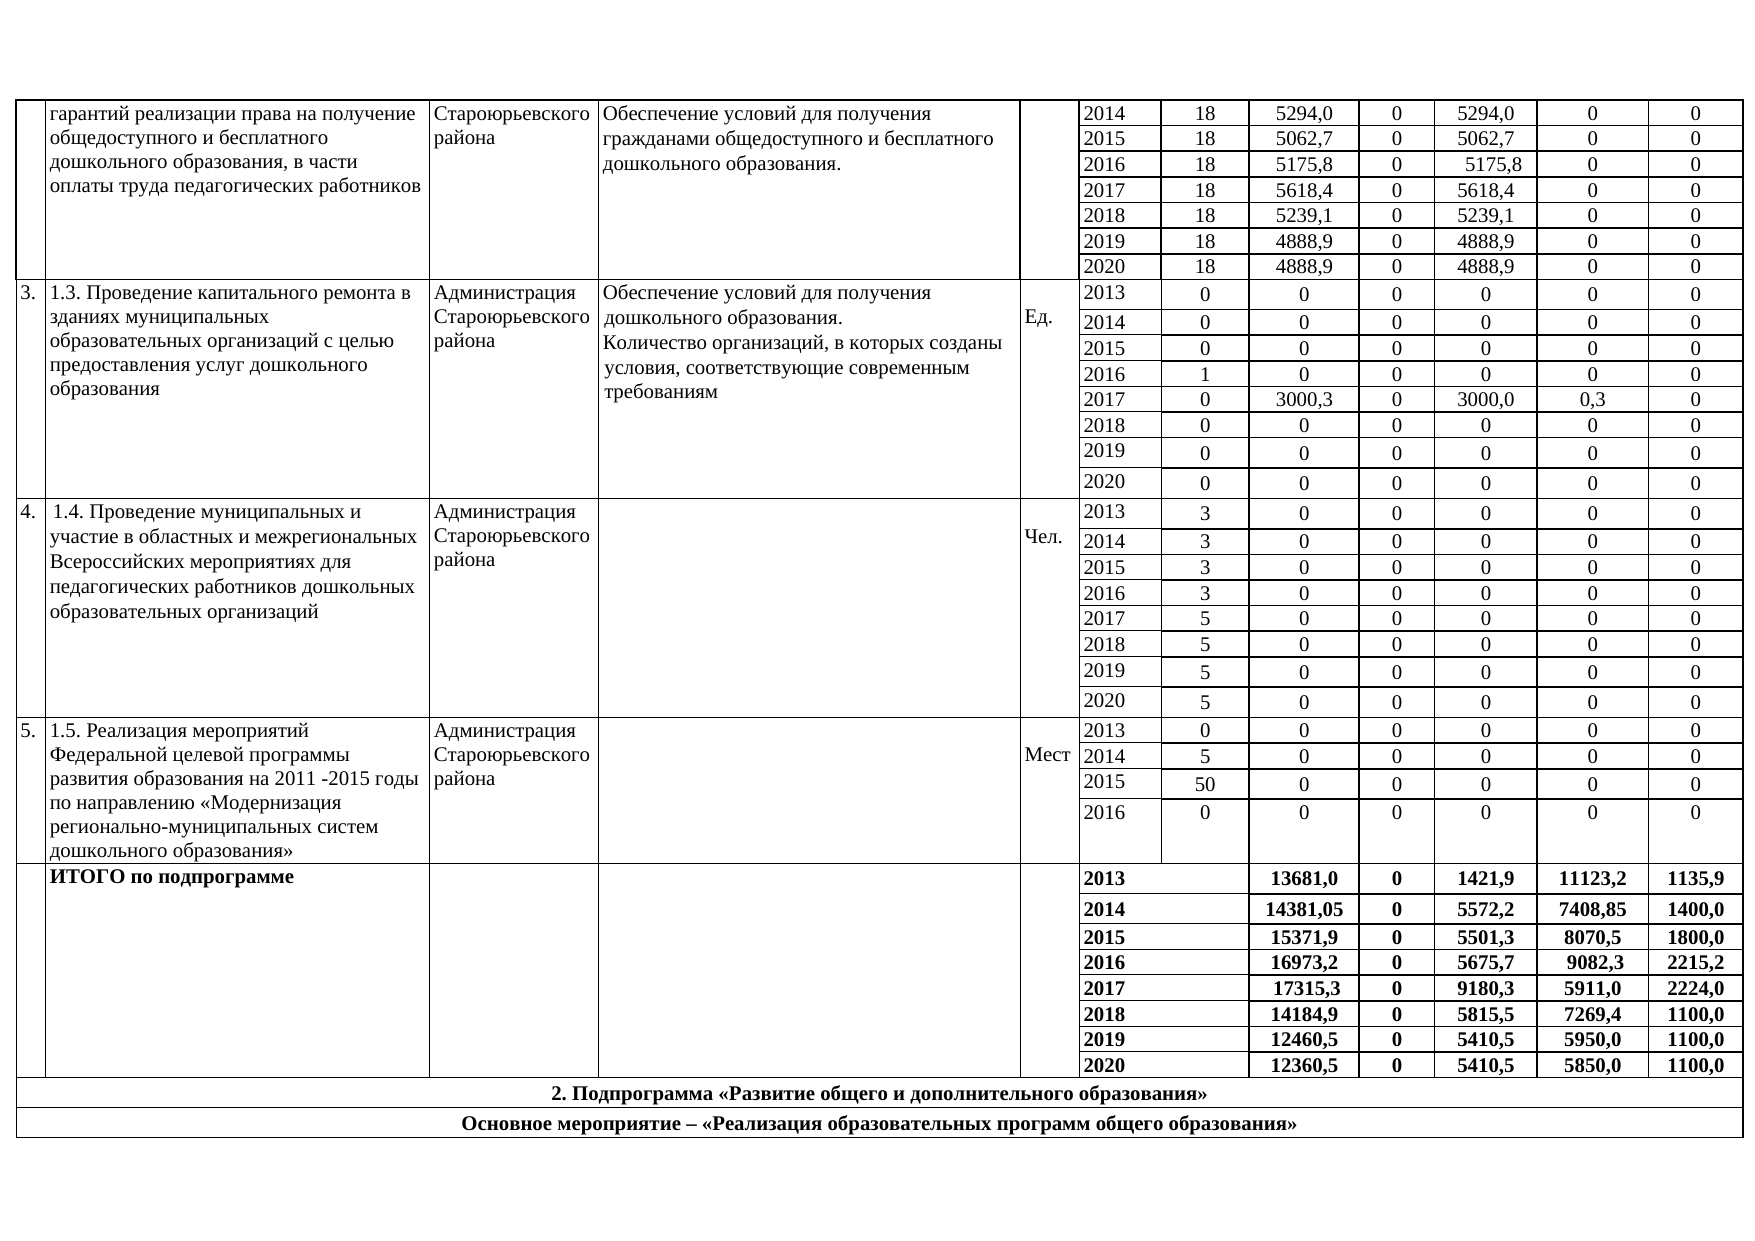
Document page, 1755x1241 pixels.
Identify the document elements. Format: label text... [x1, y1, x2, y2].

table_cell 0 [1435, 310, 1536, 334]
table_cell 0 [1538, 413, 1648, 437]
table_cell 0 [1649, 362, 1742, 386]
table_cell Ед. [1021, 280, 1079, 497]
table_cell 18 [1162, 101, 1248, 125]
table_cell 0 [1250, 530, 1358, 553]
table_cell 16973,2 [1250, 950, 1358, 974]
table_cell 0 [1538, 152, 1648, 176]
table_cell 0 [1435, 632, 1536, 656]
table_cell [1744, 605, 1754, 630]
table_cell 0 [1538, 658, 1648, 686]
table_cell 2016 [1080, 799, 1161, 862]
table_cell 14381,05 [1250, 895, 1358, 923]
table_cell 2018 [1080, 203, 1160, 227]
table_cell 5 [1162, 744, 1248, 768]
table_cell 0 [1360, 718, 1434, 742]
table_cell 0 [1538, 126, 1648, 150]
table_cell 0 [1649, 126, 1742, 150]
table_cell [1021, 864, 1079, 1077]
table_cell 0 [1360, 632, 1434, 656]
table_cell 3 [1162, 555, 1248, 579]
table_cell [1744, 150, 1754, 176]
table_cell Чел. [1021, 499, 1079, 717]
table_cell 0 [1538, 255, 1648, 278]
table_cell 0 [1538, 229, 1648, 253]
table_cell 0 [1360, 950, 1434, 974]
table_cell 0 [1435, 606, 1536, 630]
table_cell [1744, 1077, 1754, 1107]
table_cell [1744, 437, 1754, 467]
table_cell [1744, 768, 1754, 798]
table_cell 3. [17, 280, 45, 497]
table_cell [1744, 798, 1754, 862]
table_cell 0 [1538, 310, 1648, 334]
table_cell 1100,0 [1649, 1027, 1742, 1051]
table_cell 0 [1435, 280, 1536, 309]
table_cell 2015 [1080, 126, 1160, 150]
table_cell 0 [1360, 438, 1434, 467]
table_cell 0 [1649, 203, 1742, 227]
table_cell [1744, 554, 1754, 579]
table_cell 0 [1435, 438, 1536, 467]
table_cell 0 [1250, 499, 1358, 528]
table_cell 3000,0 [1435, 387, 1536, 411]
table_cell 0 [1360, 280, 1434, 309]
table_cell 0 [1360, 203, 1434, 227]
table_cell 2020 [1080, 687, 1161, 717]
table_cell 0 [1360, 229, 1434, 253]
table_cell 0 [1435, 718, 1536, 742]
table_cell 5 [1162, 658, 1248, 686]
table_cell 5062,7 [1435, 126, 1536, 150]
table_cell 0 [1435, 336, 1536, 360]
table_cell 5815,5 [1435, 1002, 1536, 1026]
table_cell [1744, 253, 1754, 278]
table_cell [1744, 360, 1754, 386]
table_cell [1021, 101, 1078, 278]
table_cell [1744, 717, 1754, 742]
table_cell 2014 [1080, 743, 1161, 768]
table_cell 1800,0 [1649, 925, 1742, 949]
table_cell [1744, 334, 1754, 360]
table_cell 0 [1649, 469, 1742, 497]
table_cell 0 [1360, 530, 1434, 553]
table_cell 0 [1360, 895, 1434, 923]
table_cell 0 [1360, 688, 1434, 717]
table_cell 0 [1360, 658, 1434, 686]
table_cell 0 [1649, 280, 1742, 309]
table_cell 2015 [1080, 769, 1161, 798]
table_cell Администрация Староюрьевского района [430, 280, 598, 497]
table_cell 18 [1162, 126, 1248, 150]
table_cell 2014 [1080, 529, 1161, 553]
table_cell 2019 [1080, 1027, 1248, 1051]
table_cell 0 [1649, 229, 1742, 253]
table_cell 5950,0 [1538, 1027, 1648, 1051]
table_cell 0 [1360, 800, 1434, 862]
table_cell 0 [1538, 280, 1648, 309]
table_cell 0 [1649, 310, 1742, 334]
table_cell 0 [1649, 718, 1742, 742]
table_cell 17315,3 [1250, 976, 1358, 1000]
table_cell 0 [1435, 469, 1536, 497]
table_cell 0 [1360, 499, 1434, 528]
table_cell [1744, 411, 1754, 437]
table_cell 15371,9 [1250, 925, 1358, 949]
table_cell 0 [1649, 688, 1742, 717]
table_cell Обеспечение условий для получения гражданами общедоступного и бесплатного дошкольного образования. [599, 101, 1019, 278]
table_cell 0 [1250, 770, 1358, 798]
table_cell 5. [17, 718, 45, 862]
table_cell 2019 [1080, 438, 1161, 467]
table_cell 12360,5 [1250, 1053, 1358, 1077]
table_cell 0 [1360, 126, 1434, 150]
table_cell 2018 [1080, 1001, 1248, 1026]
table_cell 0 [1360, 555, 1434, 579]
table_cell 0 [1360, 387, 1434, 411]
table_cell 7269,4 [1538, 1002, 1648, 1026]
table_cell 4888,9 [1435, 255, 1536, 278]
table_cell [1744, 99, 1754, 125]
table_cell 0 [1250, 469, 1358, 497]
table_cell 0 [1538, 581, 1648, 605]
table_cell 2013 [1080, 864, 1248, 893]
table_cell 0 [1649, 530, 1742, 553]
table_cell 2215,2 [1649, 950, 1742, 974]
table_cell 0 [1649, 581, 1742, 605]
table_cell 0 [1360, 744, 1434, 768]
table_cell 1 [1162, 362, 1248, 386]
table_cell [1744, 630, 1754, 656]
table_cell 0 [1435, 581, 1536, 605]
table_cell 0 [1538, 336, 1648, 360]
table_cell 9180,3 [1435, 976, 1536, 1000]
table_cell 2. Подпрограмма «Развитие общего и дополнительного образования» [17, 1078, 1742, 1107]
table_cell 5410,5 [1435, 1053, 1536, 1077]
table_cell 0 [1435, 413, 1536, 437]
table_cell 0 [1538, 178, 1648, 202]
table_cell 0 [1162, 387, 1248, 411]
table_cell 2015 [1080, 555, 1161, 579]
table_cell 0 [1649, 770, 1742, 798]
table_cell 2224,0 [1649, 976, 1742, 1000]
table_cell [1744, 742, 1754, 768]
table_cell 5294,0 [1435, 101, 1536, 125]
table_cell 0 [1360, 1002, 1434, 1026]
table_cell 0 [1435, 800, 1536, 862]
table_cell [1744, 923, 1754, 949]
table_cell 2016 [1080, 152, 1160, 176]
table_cell 2017 [1080, 606, 1161, 630]
table_cell 1135,9 [1649, 864, 1742, 893]
table_cell 2018 [1080, 631, 1161, 656]
table_cell 0 [1649, 555, 1742, 579]
table_cell 0 [1649, 387, 1742, 411]
table_cell 0 [1162, 800, 1248, 862]
table_cell 2017 [1080, 975, 1248, 1000]
table_cell 1.5. Реализация мероприятий Федеральной целевой программы развития образования на 2011 -2015 годы по направлению «Модернизация регионально-муниципальных систем дошкольного образования» [46, 718, 429, 862]
table_cell [599, 864, 1020, 1077]
table_cell 0 [1162, 469, 1248, 497]
table_cell 1100,0 [1649, 1002, 1742, 1026]
table_cell 0 [1250, 800, 1358, 862]
table_cell 5239,1 [1250, 203, 1358, 227]
table_cell 50 [1162, 770, 1248, 798]
table_cell [1744, 863, 1754, 893]
table_cell [1744, 279, 1754, 309]
table_cell 0 [1360, 770, 1434, 798]
table_cell 12460,5 [1250, 1027, 1358, 1051]
table_cell 0 [1435, 658, 1536, 686]
table_cell 0 [1360, 976, 1434, 1000]
table_cell 0 [1360, 362, 1434, 386]
table_cell [430, 864, 598, 1077]
table_cell 0 [1162, 413, 1248, 437]
table_cell Основное мероприятие – «Реализация образовательных программ общего образования» [17, 1108, 1742, 1137]
table_cell 0 [1360, 581, 1434, 605]
table_cell [1744, 176, 1754, 202]
table_cell 0 [1538, 530, 1648, 553]
table_cell 0 [1538, 606, 1648, 630]
table_cell [17, 864, 45, 1077]
table_cell 0 [1435, 744, 1536, 768]
table_cell гарантий реализации права на получение общедоступного и бесплатного дошкольного образования, в части оплаты труда педагогических работников [46, 101, 429, 278]
table_cell 0 [1649, 178, 1742, 202]
table_cell 0 [1649, 336, 1742, 360]
table_cell 0 [1538, 632, 1648, 656]
table_cell 0 [1360, 413, 1434, 437]
table_cell 0 [1435, 530, 1536, 553]
table_cell 0 [1162, 280, 1248, 309]
table_cell 0 [1250, 336, 1358, 360]
table_cell [1744, 1026, 1754, 1051]
table_cell 0 [1250, 413, 1358, 437]
table_cell 5 [1162, 632, 1248, 656]
table_cell [1744, 974, 1754, 1000]
table_cell 2019 [1080, 229, 1160, 253]
table_cell 14184,9 [1250, 1002, 1358, 1026]
table_cell 2015 [1080, 335, 1161, 360]
table_cell 0 [1360, 101, 1434, 125]
table_cell Администрация Староюрьевского района [430, 718, 598, 862]
table_cell 0 [1250, 606, 1358, 630]
table_cell [1744, 467, 1754, 497]
table_cell 1421,9 [1435, 864, 1536, 893]
table_cell 4888,9 [1435, 229, 1536, 253]
table_cell [1744, 227, 1754, 253]
table_cell [1744, 309, 1754, 334]
table_cell 0 [1162, 718, 1248, 742]
table_cell 1.4. Проведение муниципальных и участие в областных и межрегиональных Всероссийских мероприятиях для педагогических работников дошкольных образовательных организаций [46, 499, 429, 717]
table_cell 18 [1162, 178, 1248, 202]
table_cell 0 [1649, 632, 1742, 656]
table_cell 0 [1538, 101, 1648, 125]
table_cell [1744, 1051, 1754, 1077]
table_cell 3 [1162, 499, 1248, 528]
table_cell 18 [1162, 203, 1248, 227]
table_cell 0 [1250, 658, 1358, 686]
table_cell 0 [1162, 336, 1248, 360]
table_cell 0 [1435, 555, 1536, 579]
table_cell 2013 [1080, 499, 1161, 528]
table_cell 0 [1538, 203, 1648, 227]
table_cell 0 [1649, 800, 1742, 862]
table_cell 0 [1649, 152, 1742, 176]
table_cell 18 [1162, 255, 1248, 278]
table_cell 2016 [1080, 580, 1161, 605]
table_cell 0 [1538, 469, 1648, 497]
table_cell [1744, 1000, 1754, 1026]
table_cell [1744, 579, 1754, 605]
table_cell 8070,5 [1538, 925, 1648, 949]
table_cell 3 [1162, 581, 1248, 605]
table_cell 4888,9 [1250, 229, 1358, 253]
table_cell 0 [1360, 1053, 1434, 1077]
table_cell 2014 [1080, 101, 1160, 125]
table_cell 2016 [1080, 361, 1161, 386]
table_cell 0 [1162, 438, 1248, 467]
table_cell 2020 [1080, 1052, 1248, 1077]
table_cell 0 [1360, 255, 1434, 278]
table_cell 0 [1538, 555, 1648, 579]
table_cell 0 [1360, 178, 1434, 202]
table_cell 5294,0 [1250, 101, 1358, 125]
table_cell 0 [1250, 438, 1358, 467]
table_cell 0 [1360, 469, 1434, 497]
table_cell 0 [1435, 362, 1536, 386]
table_cell 0 [1649, 499, 1742, 528]
table_cell 0 [1649, 438, 1742, 467]
table_cell 1100,0 [1649, 1053, 1742, 1077]
table_cell [599, 718, 1020, 862]
table_cell 5 [1162, 606, 1248, 630]
table_cell 5675,7 [1435, 950, 1536, 974]
table_cell 2015 [1080, 924, 1248, 949]
table_cell 11123,2 [1538, 864, 1648, 893]
table_cell 2013 [1080, 718, 1161, 742]
table_cell [1744, 656, 1754, 686]
table_cell 0 [1360, 152, 1434, 176]
table_cell [1744, 528, 1754, 553]
table_cell 0 [1250, 632, 1358, 656]
table_cell 0 [1538, 770, 1648, 798]
table_cell 5410,5 [1435, 1027, 1536, 1051]
table_cell 1.3. Проведение капитального ремонта в зданиях муниципальных образовательных организаций с целью предоставления услуг дошкольного образования [46, 280, 429, 497]
table_cell 2019 [1080, 657, 1161, 686]
table_cell 5501,3 [1435, 925, 1536, 949]
table_cell 18 [1162, 152, 1248, 176]
table_cell [1744, 202, 1754, 227]
table_cell 2013 [1080, 280, 1161, 309]
table_cell 18 [1162, 229, 1248, 253]
table_cell 13681,0 [1250, 864, 1358, 893]
table_cell ИТОГО по подпрограмме [46, 864, 429, 1077]
table_cell [1744, 498, 1754, 528]
table_cell 2017 [1080, 178, 1160, 202]
table_cell 0 [1538, 718, 1648, 742]
table_cell 0 [1649, 413, 1742, 437]
table_cell 0 [1250, 718, 1358, 742]
table_cell [1744, 125, 1754, 150]
table_cell 0 [1250, 688, 1358, 717]
table_cell 0 [1435, 770, 1536, 798]
table_cell 0 [1538, 499, 1648, 528]
table_cell Староюрьевского района [430, 101, 598, 278]
table_cell 0 [1250, 555, 1358, 579]
table_cell 0 [1162, 310, 1248, 334]
table_cell 0 [1538, 800, 1648, 862]
table_cell 0 [1250, 362, 1358, 386]
table_cell 5850,0 [1538, 1053, 1648, 1077]
table_cell 3000,3 [1250, 387, 1358, 411]
table_cell 4888,9 [1250, 255, 1358, 278]
table_cell 0 [1649, 658, 1742, 686]
table_cell [17, 101, 45, 278]
table_cell 0 [1649, 606, 1742, 630]
table_cell 0 [1250, 581, 1358, 605]
table_cell 0 [1360, 310, 1434, 334]
table_cell 0 [1250, 280, 1358, 309]
table_cell 0 [1360, 925, 1434, 949]
table_cell [1744, 686, 1754, 717]
table_cell 0 [1360, 606, 1434, 630]
table_cell 5911,0 [1538, 976, 1648, 1000]
table_cell 0 [1538, 744, 1648, 768]
table_cell 5239,1 [1435, 203, 1536, 227]
table_cell 0 [1360, 336, 1434, 360]
table_cell 5618,4 [1250, 178, 1358, 202]
table_cell 2020 [1080, 468, 1161, 497]
table_cell 0 [1250, 744, 1358, 768]
table_cell Администрация Староюрьевского района [430, 499, 598, 717]
table_cell 2020 [1080, 255, 1160, 278]
table_cell [1744, 1107, 1754, 1137]
table_cell 5572,2 [1435, 895, 1536, 923]
table_cell Мест [1021, 718, 1079, 862]
table_cell 2017 [1080, 387, 1161, 411]
table_cell 1400,0 [1649, 895, 1742, 923]
table_cell 5062,7 [1250, 126, 1358, 150]
table_cell 2018 [1080, 412, 1161, 437]
table_cell 0 [1360, 864, 1434, 893]
table_cell 2014 [1080, 894, 1248, 923]
table_cell 2016 [1080, 950, 1248, 974]
table_cell 0 [1360, 1027, 1434, 1051]
table_cell 0 [1435, 688, 1536, 717]
table_cell [1744, 893, 1754, 923]
table_cell [1744, 386, 1754, 411]
table_cell 0 [1649, 101, 1742, 125]
table_cell 5618,4 [1435, 178, 1536, 202]
table_cell 5175,8 [1250, 152, 1358, 176]
table_cell 0 [1538, 438, 1648, 467]
table_cell 5 [1162, 688, 1248, 717]
table_cell 0 [1538, 688, 1648, 717]
table_cell [599, 499, 1020, 717]
table_cell Обеспечение условий для получения дошкольного образования. Количество организаций, в которых созданы условия, соответствующие современным требованиям [599, 280, 1020, 497]
table_cell 9082,3 [1538, 950, 1648, 974]
table_cell [1744, 949, 1754, 974]
table_cell 0 [1649, 744, 1742, 768]
table_cell 3 [1162, 530, 1248, 553]
table_cell 0 [1649, 255, 1742, 278]
table_cell 0,3 [1538, 387, 1648, 411]
table_cell 7408,85 [1538, 895, 1648, 923]
table_cell 4. [17, 499, 45, 717]
table_cell 2014 [1080, 310, 1161, 334]
table_cell 0 [1435, 499, 1536, 528]
table_cell 0 [1538, 362, 1648, 386]
table_cell 0 [1250, 310, 1358, 334]
table_cell 5175,8 [1435, 152, 1536, 176]
